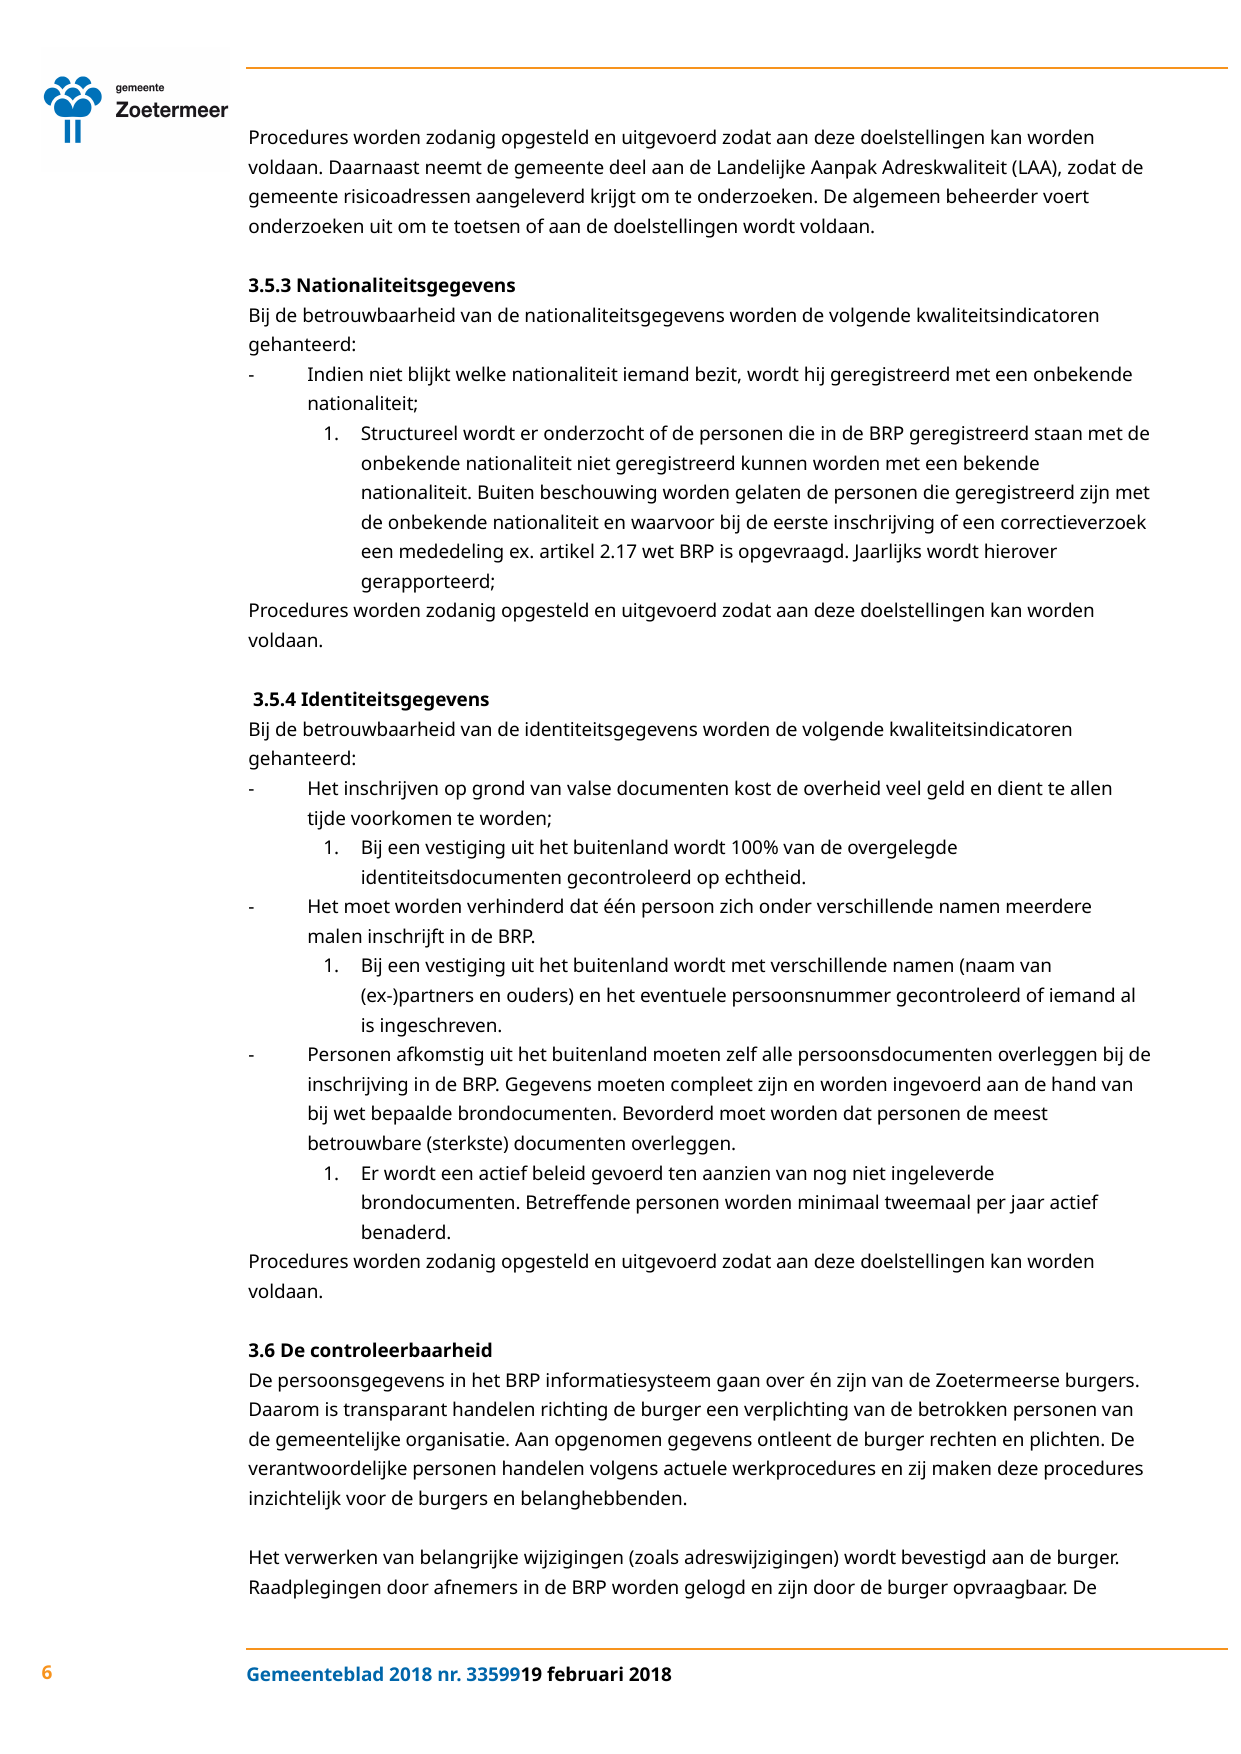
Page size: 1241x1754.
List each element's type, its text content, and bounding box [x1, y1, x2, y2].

list Het inschrijven op grond van valse documenten kost de overheid veel geld en dient te allen tijde voorkomen te worden; [248, 775, 1152, 831]
text Procedures worden zodanig opgesteld en uitgevoerd zodat aan deze doelstellingen kan worden voldaan. Daarnaast neemt de gemeente deel aan de Landelijke Aanpak Adreskwaliteit (LAA), zodat de gemeente risicoadressen aangeleverd krijgt om te onderzoeken. De algemeen beheerder voert onderzoeken uit om te toetsen of aan de doelstellingen wordt voldaan. [248, 124, 1152, 239]
list Structureel wordt er onderzocht of de personen die in de BRP geregistreerd staan met de onbekende nationaliteit niet geregistreerd kunnen worden met een bekende nationaliteit. Buiten beschouwing worden gelaten de personen die geregistreerd zijn met de onbekende nationaliteit en waarvoor bij de eerste inschrijving of een correctieverzoek een mededeling ex. artikel 2.17 wet BRP is opgevraagd. Jaarlijks wordt hierover gerapporteerd; [323, 420, 1152, 594]
text De persoonsgegevens in het BRP informatiesysteem gaan over én zijn van de Zoetermeerse burgers. Daarom is transparant handelen richting de burger een verplichting van de betrokken personen van de gemeentelijke organisatie. Aan opgenomen gegevens ontleent de burger rechten en plichten. De verantwoordelijke personen handelen volgens actuele werkprocedures en zij maken deze procedures inzichtelijk voor de burgers en belanghebbenden. [248, 1367, 1152, 1511]
text Bij de betrouwbaarheid van de nationaliteitsgegevens worden de volgende kwaliteitsindicatoren gehanteerd: [248, 302, 1152, 357]
text Bij de betrouwbaarheid van de identiteitsgegevens worden de volgende kwaliteitsindicatoren gehanteerd: [248, 716, 1152, 771]
text 3.6 De controleerbaarheid [248, 1337, 1152, 1363]
list Het moet worden verhinderd dat één persoon zich onder verschillende namen meerdere malen inschrijft in de BRP. [248, 893, 1152, 949]
text Het verwerken van belangrijke wijzigingen (zoals adreswijzigingen) wordt bevestigd aan de burger. Raadplegingen door afnemers in de BRP worden gelogd en zijn door de burger opvraagbaar. De [248, 1544, 1152, 1600]
list Indien niet blijkt welke nationaliteit iemand bezit, wordt hij geregistreerd met een onbekende nationaliteit; [248, 361, 1152, 416]
text 3.5.3 Nationaliteitsgegevens [248, 272, 1152, 298]
list Personen afkomstig uit het buitenland moeten zelf alle persoonsdocumenten overleggen bij de inschrijving in de BRP. Gegevens moeten compleet zijn en worden ingevoerd aan de hand van bij wet bepaalde brondocumenten. Bevorderd moet worden dat personen de meest betrouwbare (sterkste) documenten overleggen. [248, 1041, 1152, 1156]
text 3.5.4 Identiteitsgegevens [248, 686, 1152, 712]
text Procedures worden zodanig opgesteld en uitgevoerd zodat aan deze doelstellingen kan worden voldaan. [248, 598, 1152, 653]
picture [41, 47, 231, 172]
text Procedures worden zodanig opgesteld en uitgevoerd zodat aan deze doelstellingen kan worden voldaan. [248, 1248, 1152, 1304]
list Er wordt een actief beleid gevoerd ten aanzien van nog niet ingeleverde brondocumenten. Betreffende personen worden minimaal tweemaal per jaar actief benaderd. [323, 1160, 1152, 1245]
list Bij een vestiging uit het buitenland wordt 100% van de overgelegde identiteitsdocumenten gecontroleerd op echtheid. [323, 834, 1152, 890]
list Bij een vestiging uit het buitenland wordt met verschillende namen (naam van (ex-)partners en ouders) en het eventuele persoonsnummer gecontroleerd of iemand al is ingeschreven. [323, 953, 1152, 1038]
